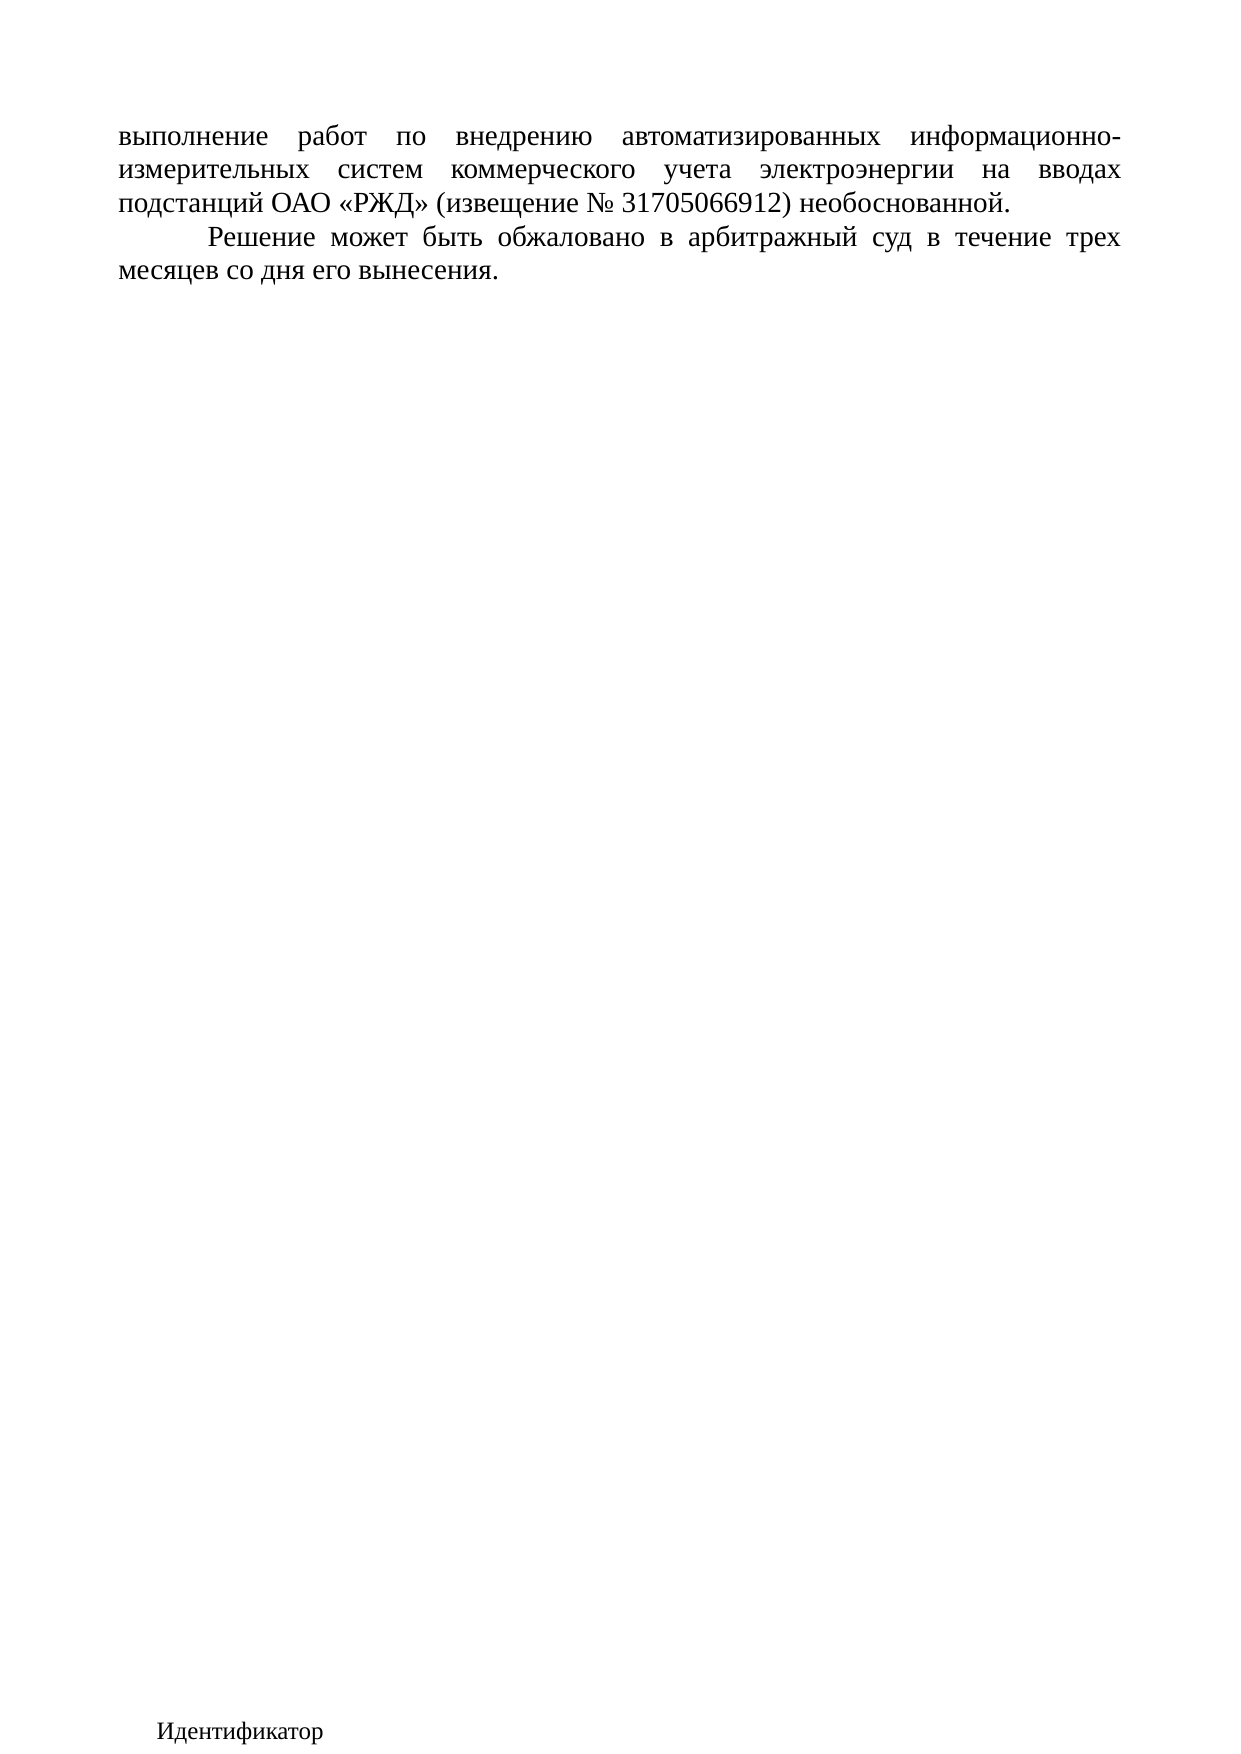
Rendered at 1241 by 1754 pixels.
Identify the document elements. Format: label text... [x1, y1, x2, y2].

text выполнение работ по внедрению автоматизированных информационно-измерительных систем коммерческого учета электроэнергии на вводах подстанций ОАО «РЖД» (извещение № 31705066912) необоснованной. [118, 118, 1122, 219]
text Решение может быть обжаловано в арбитражный суд в течение трех месяцев со дня его вынесения. [118, 219, 1122, 286]
